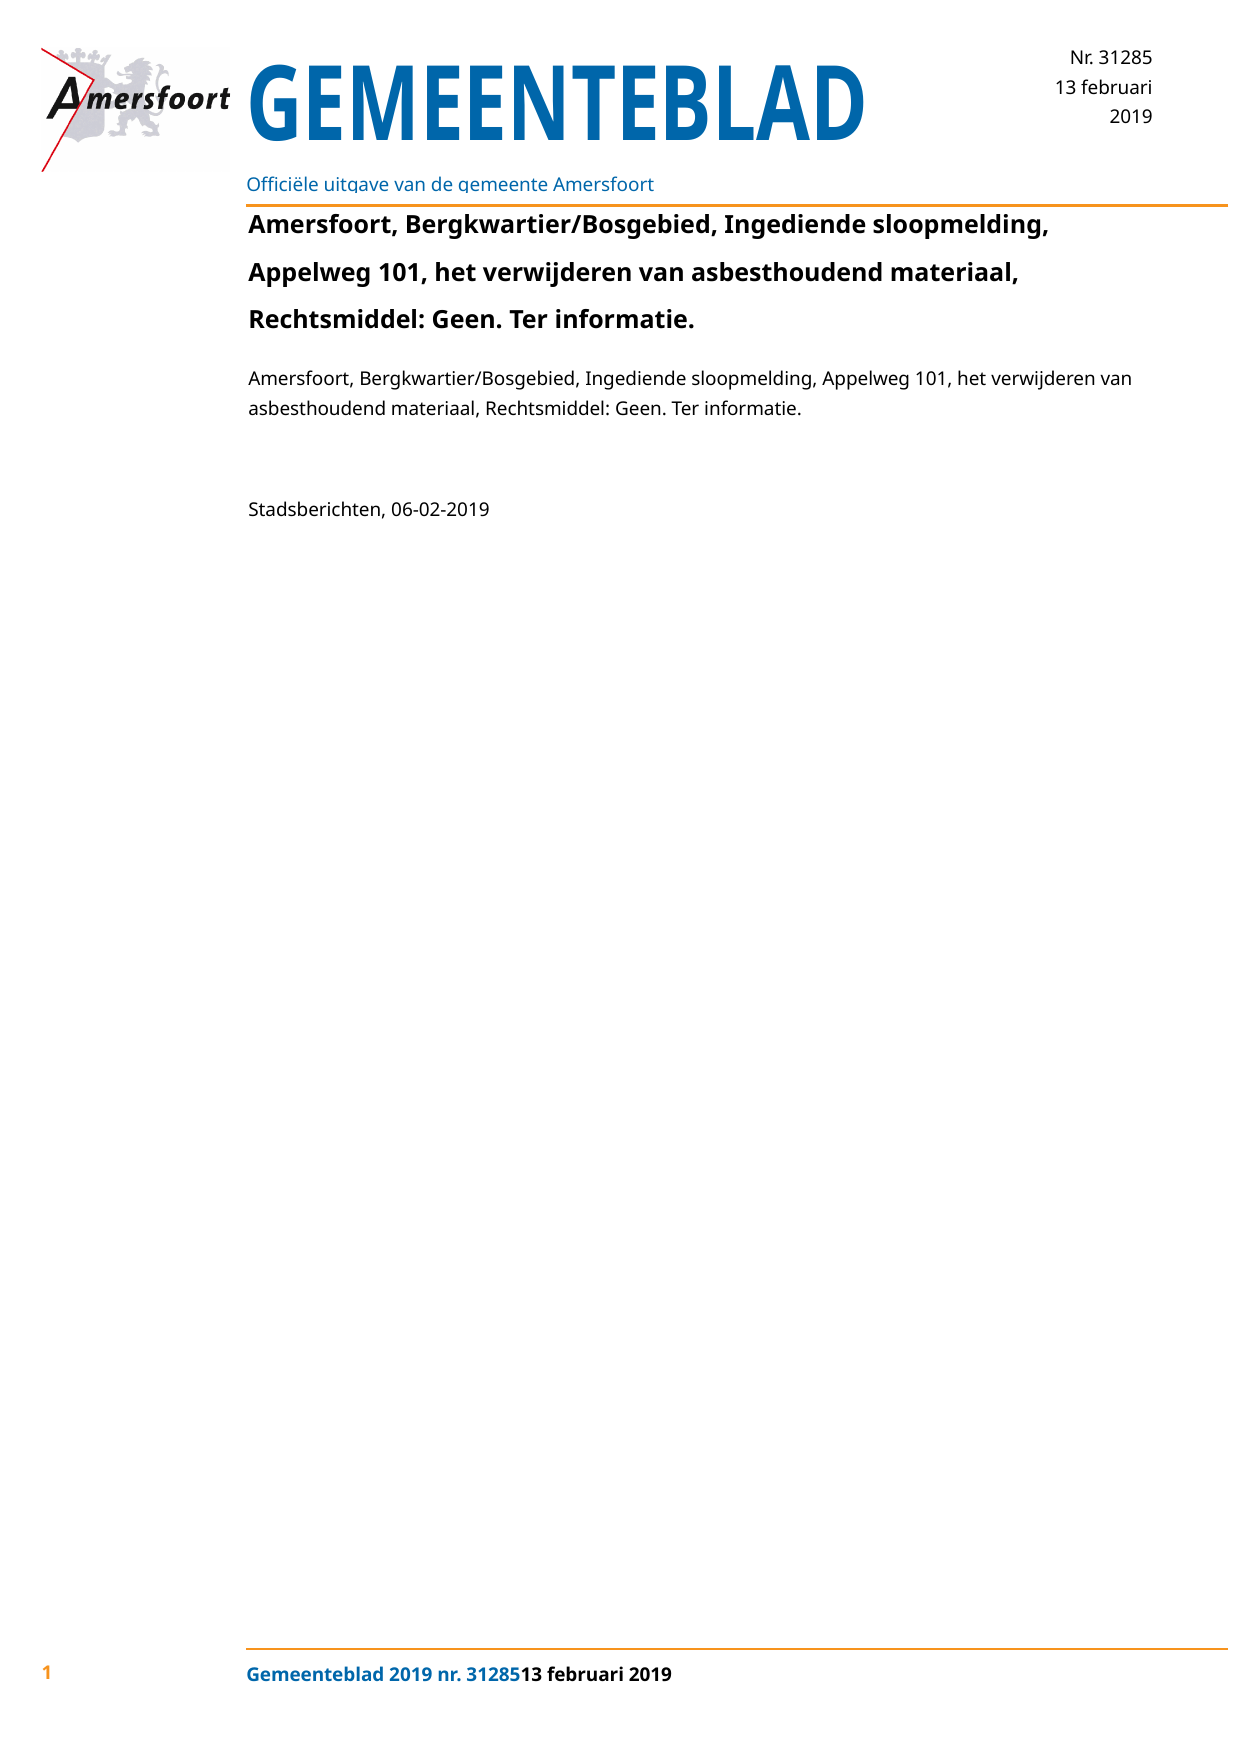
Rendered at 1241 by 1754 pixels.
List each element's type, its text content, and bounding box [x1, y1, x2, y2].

picture [41, 47, 231, 172]
text Stadsberichten, 06-02-2019 [248, 496, 1152, 522]
text Amersfoort, Bergkwartier/Bosgebied, Ingediende sloopmelding, Appelweg 101, het verwijderen van asbesthoudend materiaal, Rechtsmiddel: Geen. Ter informatie. [248, 366, 1152, 421]
text Amersfoort, Bergkwartier/Bosgebied, Ingediende sloopmelding, Appelweg 101, het verwijderen van asbesthoudend materiaal, Rechtsmiddel: Geen. Ter informatie. [248, 207, 1152, 336]
